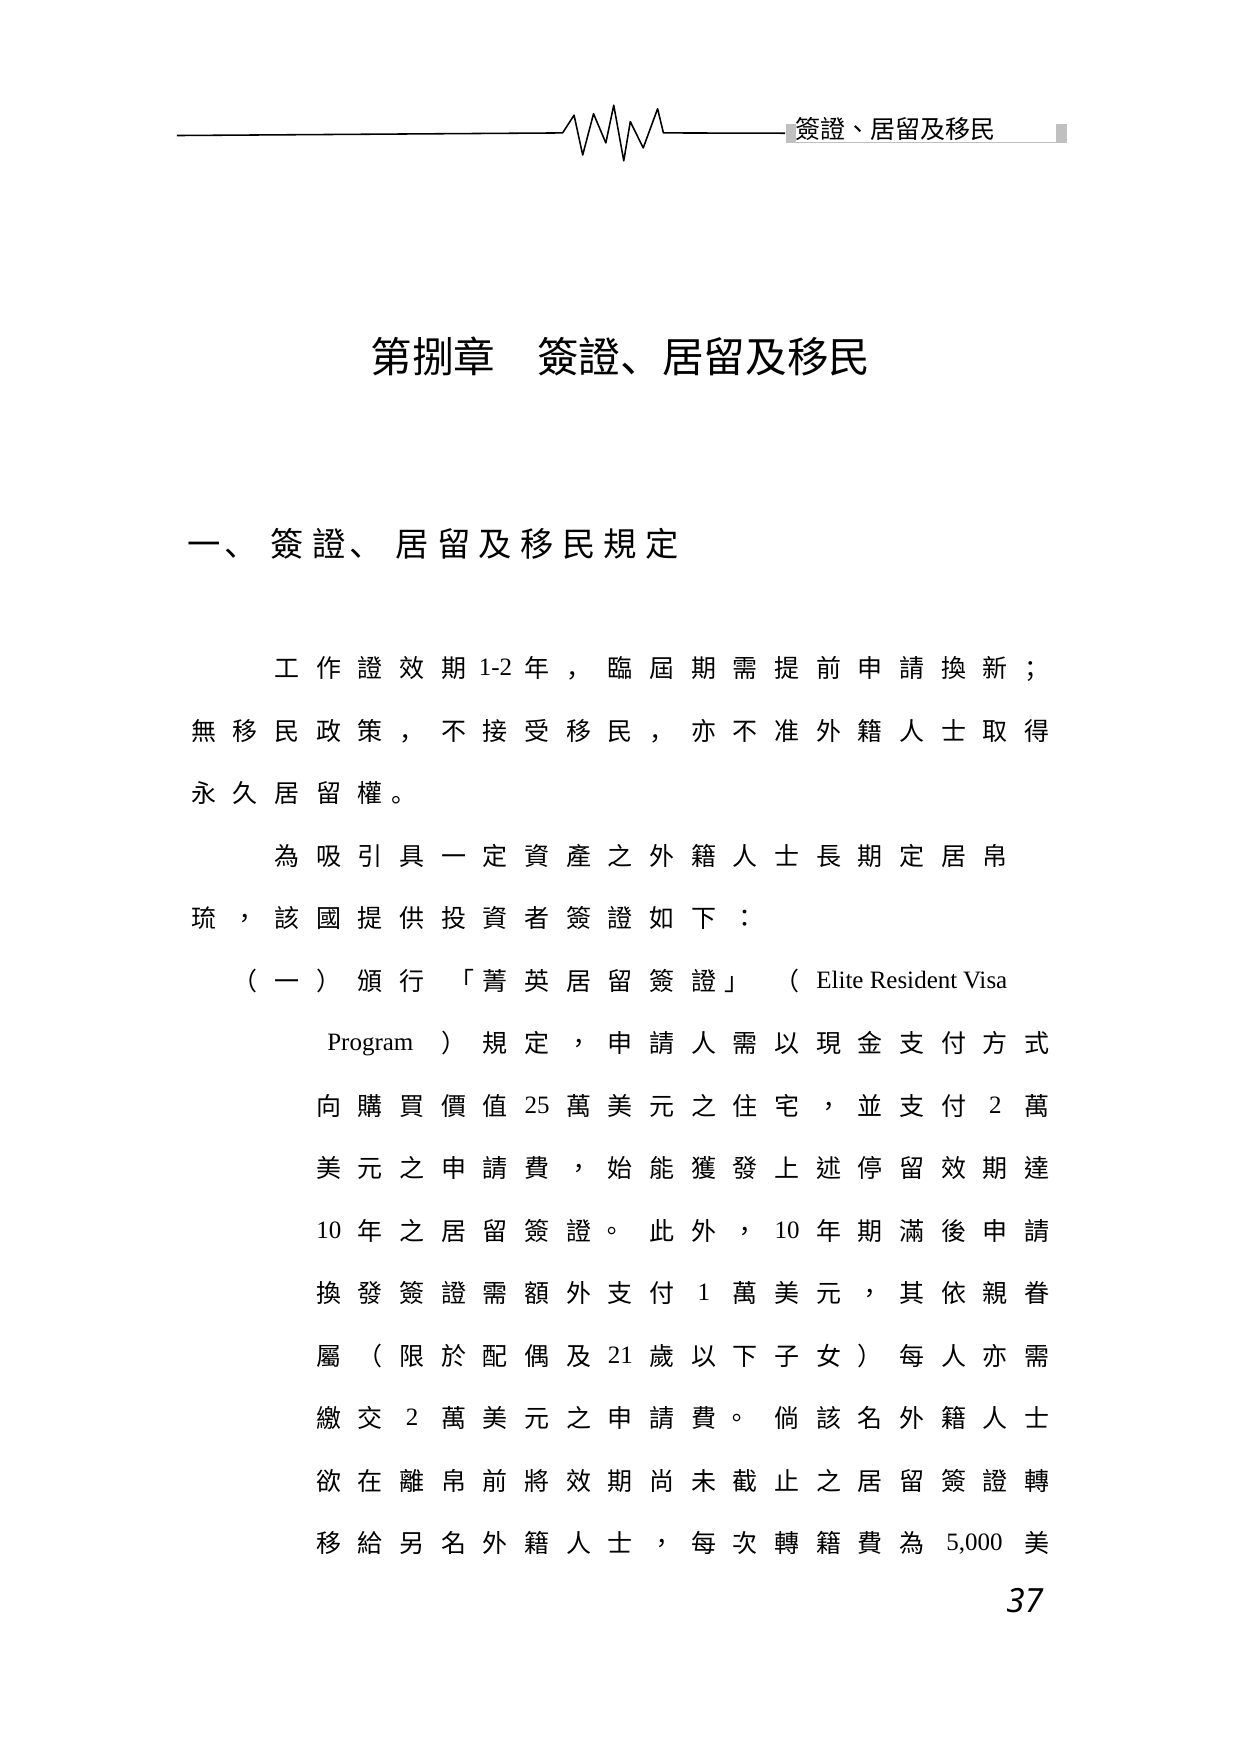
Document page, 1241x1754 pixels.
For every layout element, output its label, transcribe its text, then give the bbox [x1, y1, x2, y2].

text 第捌章 簽證、居留及移民 [183, 313, 1058, 375]
text 工作證效期1-2年，臨屆期需提前申請換新；無移民政策，不接受移民，亦不准外籍人士取得永久居留權。 [183, 625, 1058, 813]
text 一、簽證、居留及移民規定 [183, 500, 1058, 563]
text （一）頒行「菁英居留簽證」（Elite Resident Visa Program）規定，申請人需以現金支付方式向購買價值25萬美元之住宅，並支付2萬美元之申請費，始能獲發上述停留效期達10年之居留簽證。此外，10年期滿後申請換發簽證需額外支付1萬美元，其依親眷屬（限於配偶及21歲以下子女）每人亦需繳交2萬美元之申請費。倘該名外籍人士欲在離帛前將效期尚未截止之居留簽證轉移給另名外籍人士，每次轉籍費為5,000美 [207, 938, 1058, 1563]
text 為吸引具一定資產之外籍人士長期定居帛琉，該國提供投資者簽證如下： [183, 813, 1058, 938]
